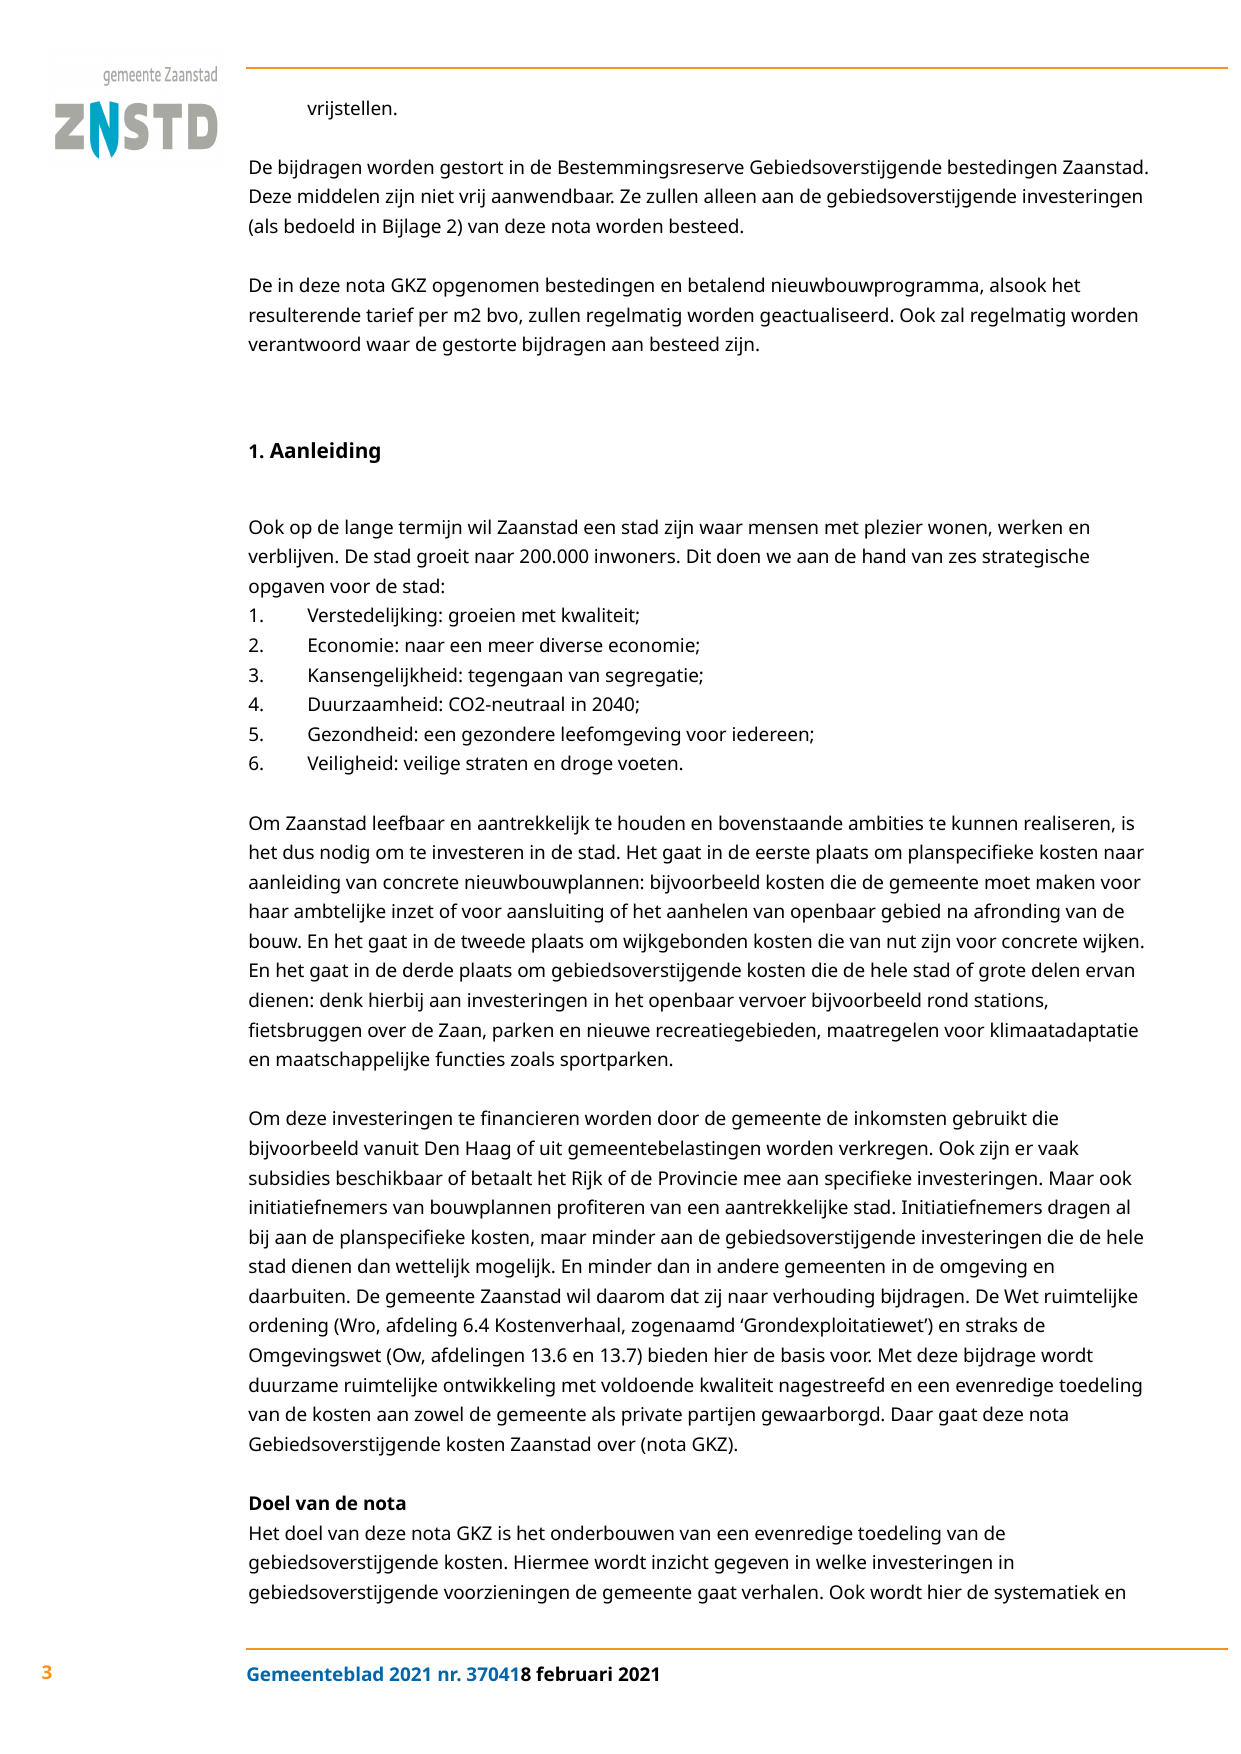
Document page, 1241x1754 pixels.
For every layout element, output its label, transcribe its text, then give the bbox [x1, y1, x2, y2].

text De in deze nota GKZ opgenomen bestedingen en betalend nieuwbouwprogramma, alsook het resulterende tarief per m2 bvo, zullen regelmatig worden geactualiseerd. Ook zal regelmatig worden verantwoord waar de gestorte bijdragen aan besteed zijn. [248, 272, 1152, 357]
list Economie: naar een meer diverse economie; [248, 632, 1152, 658]
list Veiligheid: veilige straten en droge voeten. [248, 751, 1152, 776]
text Om Zaanstad leefbaar en aantrekkelijk te houden en bovenstaande ambities te kunnen realiseren, is het dus nodig om te investeren in de stad. Het gaat in de eerste plaats om planspecifieke kosten naar aanleiding van concrete nieuwbouwplannen: bijvoorbeeld kosten die de gemeente moet maken voor haar ambtelijke inzet of voor aansluiting of het aanhelen van openbaar gebied na afronding van de bouw. En het gaat in de tweede plaats om wijkgebonden kosten die van nut zijn voor concrete wijken. En het gaat in de derde plaats om gebiedsoverstijgende kosten die de hele stad of grote delen ervan dienen: denk hierbij aan investeringen in het openbaar vervoer bijvoorbeeld rond stations, fietsbruggen over de Zaan, parken en nieuwe recreatiegebieden, maatregelen voor klimaatadaptatie en maatschappelijke functies zoals sportparken. [248, 810, 1152, 1072]
list Verstedelijking: groeien met kwaliteit; [248, 603, 1152, 628]
list Duurzaamheid: CO2-neutraal in 2040; [248, 691, 1152, 717]
text De bijdragen worden gestort in de Bestemmingsreserve Gebiedsoverstijgende bestedingen Zaanstad. Deze middelen zijn niet vrij aanwendbaar. Ze zullen alleen aan de gebiedsoverstijgende investeringen (als bedoeld in Bijlage 2) van deze nota worden besteed. [248, 154, 1152, 239]
text 1. Aanleiding [248, 436, 1152, 465]
text Ook op de lange termijn wil Zaanstad een stad zijn waar mensen met plezier wonen, werken en verblijven. De stad groeit naar 200.000 inwoners. Dit doen we aan de hand van zes strategische opgaven voor de stad: [248, 514, 1152, 599]
text Doel van de nota [248, 1490, 1152, 1516]
text Om deze investeringen te financieren worden door de gemeente de inkomsten gebruikt die bijvoorbeeld vanuit Den Haag of uit gemeentebelastingen worden verkregen. Ook zijn er vaak subsidies beschikbaar of betaalt het Rijk of de Provincie mee aan specifieke investeringen. Maar ook initiatiefnemers van bouwplannen profiteren van een aantrekkelijke stad. Initiatiefnemers dragen al bij aan de planspecifieke kosten, maar minder aan de gebiedsoverstijgende investeringen die de hele stad dienen dan wettelijk mogelijk. En minder dan in andere gemeenten in de omgeving en daarbuiten. De gemeente Zaanstad wil daarom dat zij naar verhouding bijdragen. De Wet ruimtelijke ordening (Wro, afdeling 6.4 Kostenverhaal, zogenaamd ‘Grondexploitatiewet’) en straks de Omgevingswet (Ow, afdelingen 13.6 en 13.7) bieden hier de basis voor. Met deze bijdrage wordt duurzame ruimtelijke ontwikkeling met voldoende kwaliteit nagestreefd en een evenredige toedeling van de kosten aan zowel de gemeente als private partijen gewaarborgd. Daar gaat deze nota Gebiedsoverstijgende kosten Zaanstad over (nota GKZ). [248, 1106, 1152, 1457]
list Gezondheid: een gezondere leefomgeving voor iedereen; [248, 721, 1152, 747]
text Het doel van deze nota GKZ is het onderbouwen van een evenredige toedeling van de gebiedsoverstijgende kosten. Hiermee wordt inzicht gegeven in welke investeringen in gebiedsoverstijgende voorzieningen de gemeente gaat verhalen. Ook wordt hier de systematiek en [248, 1520, 1152, 1605]
picture [41, 47, 231, 172]
list vrijstellen. [248, 95, 1152, 121]
list Kansengelijkheid: tegengaan van segregatie; [248, 662, 1152, 688]
